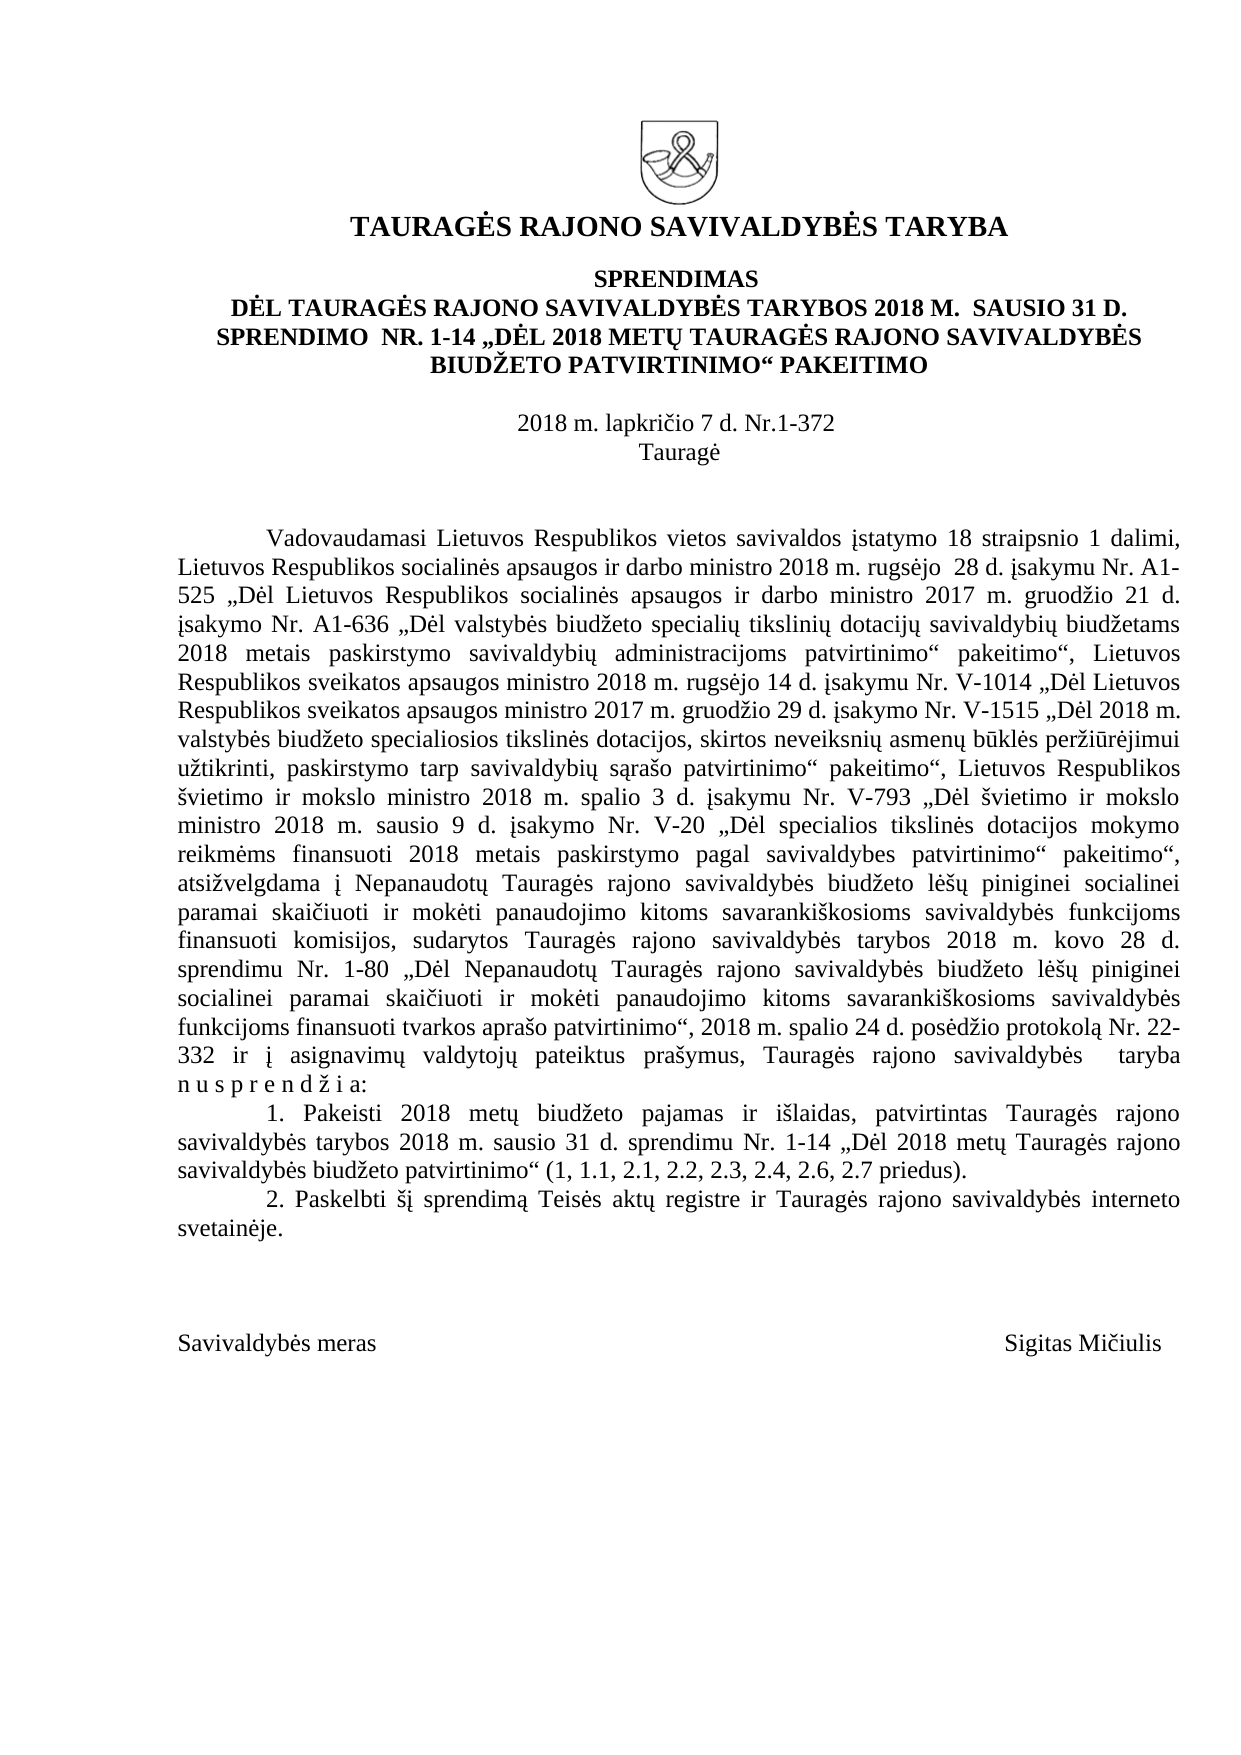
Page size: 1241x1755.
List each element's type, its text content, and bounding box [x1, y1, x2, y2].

text 2018 m. lapkričio 7 d. Nr.1-372 [177, 408, 1181, 437]
text Tauragė [177, 437, 1181, 466]
text TAURAGĖS RAJONO SAVIVALDYBĖS TARYBA [177, 209, 1181, 243]
text 1. Pakeisti 2018 metų biudžeto pajamas ir išlaidas, patvirtintas Tauragės rajono savivaldybės tarybos 2018 m. sausio 31 d. sprendimu Nr. 1-14 „Dėl 2018 metų Tauragės rajono savivaldybės biudžeto patvirtinimo“ (1, 1.1, 2.1, 2.2, 2.3, 2.4, 2.6, 2.7 priedus). [177, 1098, 1181, 1184]
text Vadovaudamasi Lietuvos Respublikos vietos savivaldos įstatymo 18 straipsnio 1 dalimi, Lietuvos Respublikos socialinės apsaugos ir darbo ministro 2018 m. rugsėjo 28 d. įsakymu Nr. A1-525 „Dėl Lietuvos Respublikos socialinės apsaugos ir darbo ministro 2017 m. gruodžio 21 d. įsakymo Nr. A1-636 „Dėl valstybės biudžeto specialių tikslinių dotacijų savivaldybių biudžetams 2018 metais paskirstymo savivaldybių administracijoms patvirtinimo“ pakeitimo“, Lietuvos Respublikos sveikatos apsaugos ministro 2018 m. rugsėjo 14 d. įsakymu Nr. V-1014 „Dėl Lietuvos Respublikos sveikatos apsaugos ministro 2017 m. gruodžio 29 d. įsakymo Nr. V-1515 „Dėl 2018 m. valstybės biudžeto specialiosios tikslinės dotacijos, skirtos neveiksnių asmenų būklės peržiūrėjimui užtikrinti, paskirstymo tarp savivaldybių sąrašo patvirtinimo“ pakeitimo“, Lietuvos Respublikos švietimo ir mokslo ministro 2018 m. spalio 3 d. įsakymu Nr. V-793 „Dėl švietimo ir mokslo ministro 2018 m. sausio 9 d. įsakymo Nr. V-20 „Dėl specialios tikslinės dotacijos mokymo reikmėms finansuoti 2018 metais paskirstymo pagal savivaldybes patvirtinimo“ pakeitimo“, atsižvelgdama į Nepanaudotų Tauragės rajono savivaldybės biudžeto lėšų piniginei socialinei paramai skaičiuoti ir mokėti panaudojimo kitoms savarankiškosioms savivaldybės funkcijoms finansuoti komisijos, sudarytos Tauragės rajono savivaldybės tarybos 2018 m. kovo 28 d. sprendimu Nr. 1-80 „Dėl Nepanaudotų Tauragės rajono savivaldybės biudžeto lėšų piniginei socialinei paramai skaičiuoti ir mokėti panaudojimo kitoms savarankiškosioms savivaldybės funkcijoms finansuoti tvarkos aprašo patvirtinimo“, 2018 m. spalio 24 d. posėdžio protokolą Nr. 22-332 ir į asignavimų valdytojų pateiktus prašymus, Tauragės rajono savivaldybės taryba nusprendžia: [177, 523, 1181, 1098]
text SPRENDIMAS [177, 264, 1181, 293]
text Savivaldybės meras Sigitas Mičiulis [177, 1328, 1181, 1357]
text 2. Paskelbti šį sprendimą Teisės aktų registre ir Tauragės rajono savivaldybės interneto svetainėje. [177, 1184, 1181, 1242]
text DĖL TAURAGĖS RAJONO SAVIVALDYBĖS TARYBOS 2018 M. SAUSIO 31 D. SPRENDIMO NR. 1-14 „DĖL 2018 METŲ TAURAGĖS RAJONO SAVIVALDYBĖS BIUDŽETO PATVIRTINIMO“ PAKEITIMO [177, 293, 1181, 379]
